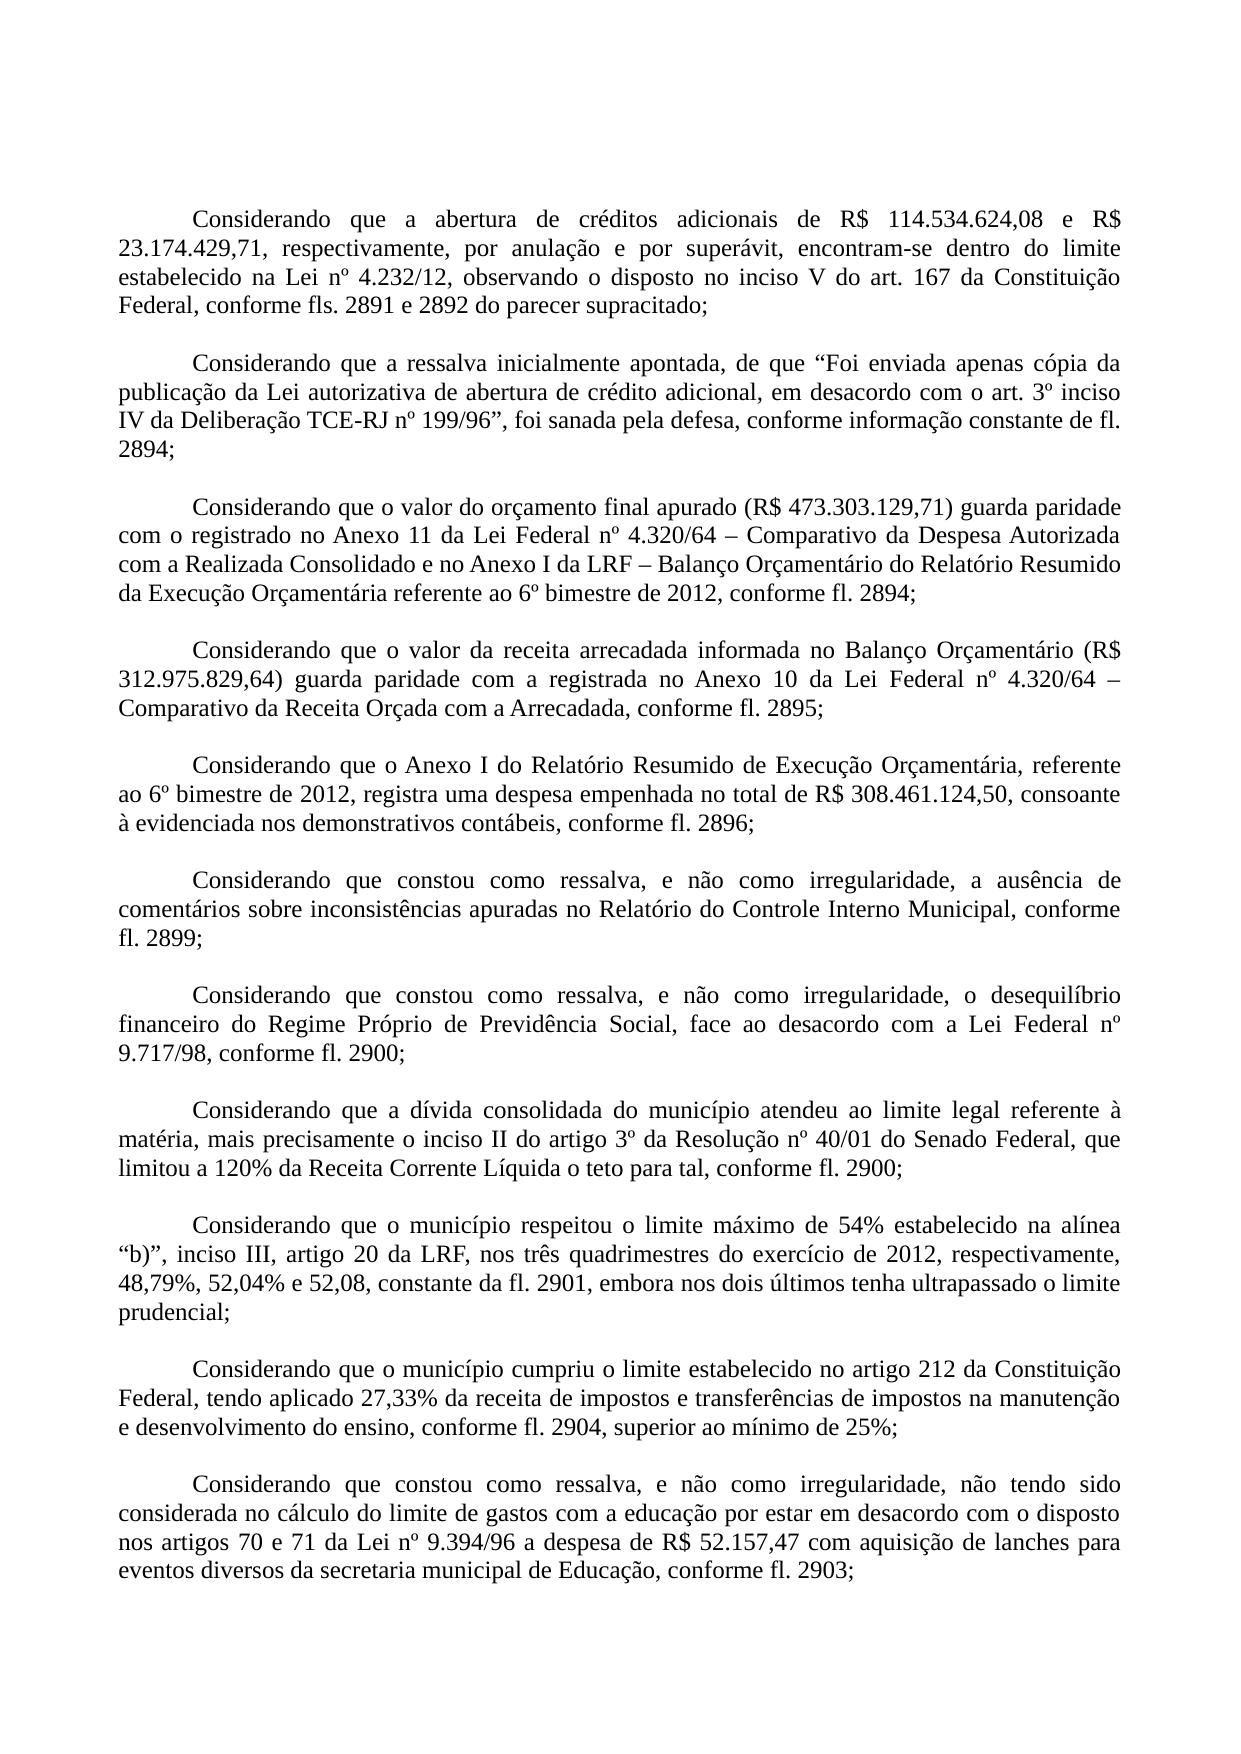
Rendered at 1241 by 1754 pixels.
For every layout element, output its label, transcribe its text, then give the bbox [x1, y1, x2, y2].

text Considerando que o Anexo I do Relatório Resumido de Execução Orçamentária, referente ao 6º bimestre de 2012, registra uma despesa empenhada no total de R$ 308.461.124,50, consoante à evidenciada nos demonstrativos contábeis, conforme fl. 2896; [118, 751, 1122, 837]
text Considerando que o valor do orçamento final apurado (R$ 473.303.129,71) guarda paridade com o registrado no Anexo 11 da Lei Federal nº 4.320/64 – Comparativo da Despesa Autorizada com a Realizada Consolidado e no Anexo I da LRF – Balanço Orçamentário do Relatório Resumido da Execução Orçamentária referente ao 6º bimestre de 2012, conforme fl. 2894; [118, 492, 1122, 607]
text Considerando que constou como ressalva, e não como irregularidade, a ausência de comentários sobre inconsistências apuradas no Relatório do Controle Interno Municipal, conforme fl. 2899; [118, 866, 1122, 952]
text Considerando que o valor da receita arrecadada informada no Balanço Orçamentário (R$ 312.975.829,64) guarda paridade com a registrada no Anexo 10 da Lei Federal nº 4.320/64 – Comparativo da Receita Orçada com a Arrecadada, conforme fl. 2895; [118, 636, 1122, 722]
text Considerando que constou como ressalva, e não como irregularidade, não tendo sido considerada no cálculo do limite de gastos com a educação por estar em desacordo com o disposto nos artigos 70 e 71 da Lei nº 9.394/96 a despesa de R$ 52.157,47 com aquisição de lanches para eventos diversos da secretaria municipal de Educação, conforme fl. 2903; [118, 1469, 1122, 1584]
text Considerando que o município cumpriu o limite estabelecido no artigo 212 da Constituição Federal, tendo aplicado 27,33% da receita de impostos e transferências de impostos na manutenção e desenvolvimento do ensino, conforme fl. 2904, superior ao mínimo de 25%; [118, 1354, 1122, 1441]
text Considerando que a dívida consolidada do município atendeu ao limite legal referente à matéria, mais precisamente o inciso II do artigo 3º da Resolução nº 40/01 do Senado Federal, que limitou a 120% da Receita Corrente Líquida o teto para tal, conforme fl. 2900; [118, 1096, 1122, 1182]
text Considerando que constou como ressalva, e não como irregularidade, o desequilíbrio financeiro do Regime Próprio de Previdência Social, face ao desacordo com a Lei Federal nº 9.717/98, conforme fl. 2900; [118, 981, 1122, 1067]
text Considerando que a ressalva inicialmente apontada, de que “Foi enviada apenas cópia da publicação da Lei autorizativa de abertura de crédito adicional, em desacordo com o art. 3º inciso IV da Deliberação TCE-RJ nº 199/96”, foi sanada pela defesa, conforme informação constante de fl. 2894; [118, 348, 1122, 463]
text Considerando que a abertura de créditos adicionais de R$ 114.534.624,08 e R$ 23.174.429,71, respectivamente, por anulação e por superávit, encontram-se dentro do limite estabelecido na Lei nº 4.232/12, observando o disposto no inciso V do art. 167 da Constituição Federal, conforme fls. 2891 e 2892 do parecer supracitado; [118, 204, 1122, 319]
text Considerando que o município respeitou o limite máximo de 54% estabelecido na alínea “b)”, inciso III, artigo 20 da LRF, nos três quadrimestres do exercício de 2012, respectivamente, 48,79%, 52,04% e 52,08, constante da fl. 2901, embora nos dois últimos tenha ultrapassado o limite prudencial; [118, 1211, 1122, 1326]
